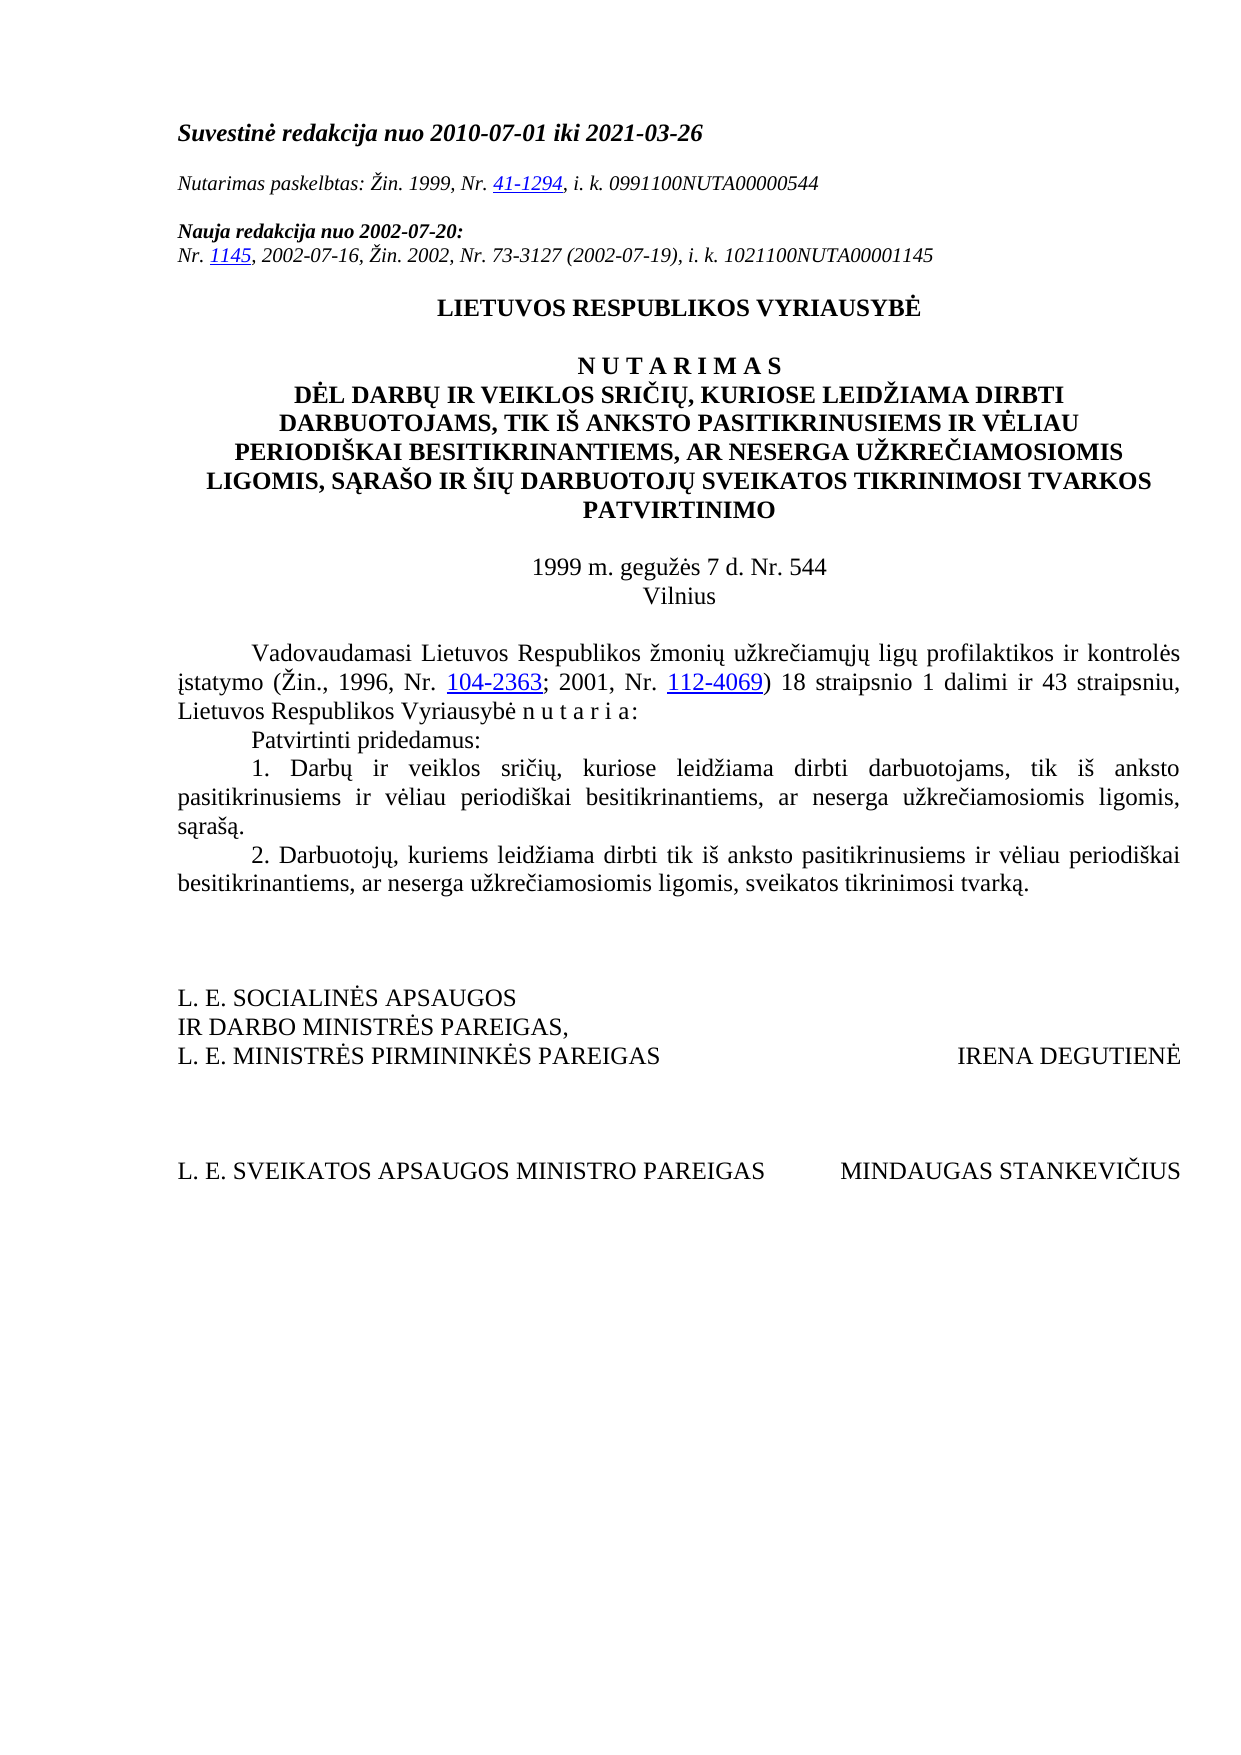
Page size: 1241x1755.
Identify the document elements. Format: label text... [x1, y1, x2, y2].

text 2. Darbuotojų, kuriems leidžiama dirbti tik iš anksto pasitikrinusiems ir vėliau periodiškai besitikrinantiems, ar neserga užkrečiamosiomis ligomis, sveikatos tikrinimosi tvarką. [177, 840, 1181, 897]
text LIETUVOS RESPUBLIKOS VYRIAUSYBĖ [177, 293, 1181, 322]
text 1999 m. gegužės 7 d. Nr. 544 [177, 552, 1181, 581]
text DARBUOTOJAMS, TIK IŠ ANKSTO PASITIKRINUSIEMS IR VĖLIAU [177, 408, 1181, 437]
text LIGOMIS, SĄRAŠO IR ŠIŲ DARBUOTOJŲ SVEIKATOS TIKRINIMOSI TVARKOS [177, 466, 1181, 495]
text L. E. SVEIKATOS APSAUGOS MINISTRO PAREIGAS MINDAUGAS STANKEVIČIUS [177, 1156, 1181, 1185]
text N U T A R I M A S [177, 351, 1181, 380]
text Patvirtinti pridedamus: [177, 725, 1181, 753]
text PERIODIŠKAI BESITIKRINANTIEMS, AR NESERGA UŽKREČIAMOSIOMIS [177, 437, 1181, 466]
text 1. Darbų ir veiklos sričių, kuriose leidžiama dirbti darbuotojams, tik iš anksto pasitikrinusiems ir vėliau periodiškai besitikrinantiems, ar neserga užkrečiamosiomis ligomis, sąrašą. [177, 753, 1181, 840]
text Nutarimas paskelbtas: Žin. 1999, Nr. 41-1294, i. k. 0991100NUTA00000544 [177, 171, 1181, 195]
text Nauja redakcija nuo 2002-07-20: [177, 219, 1181, 243]
text Suvestinė redakcija nuo 2010-07-01 iki 2021-03-26 [177, 118, 1181, 147]
text Nr. 1145, 2002-07-16, Žin. 2002, Nr. 73-3127 (2002-07-19), i. k. 1021100NUTA00001145 [177, 243, 1181, 267]
text L. E. SOCIALINĖS APSAUGOS [177, 983, 1181, 1012]
text PATVIRTINIMO [177, 495, 1181, 523]
text IR DARBO MINISTRĖS PAREIGAS, [177, 1012, 1181, 1041]
text Vilnius [177, 581, 1181, 610]
text Vadovaudamasi Lietuvos Respublikos žmonių užkrečiamųjų ligų profilaktikos ir kontrolės įstatymo (Žin., 1996, Nr. 104-2363; 2001, Nr. 112-4069) 18 straipsnio 1 dalimi ir 43 straipsniu, Lietuvos Respublikos Vyriausybė nutaria: [177, 638, 1181, 725]
text DĖL DARBŲ IR VEIKLOS SRIČIŲ, KURIOSE LEIDŽIAMA DIRBTI [177, 380, 1181, 408]
text L. E. MINISTRĖS PIRMININKĖS PAREIGAS IRENA DEGUTIENĖ [177, 1041, 1181, 1070]
